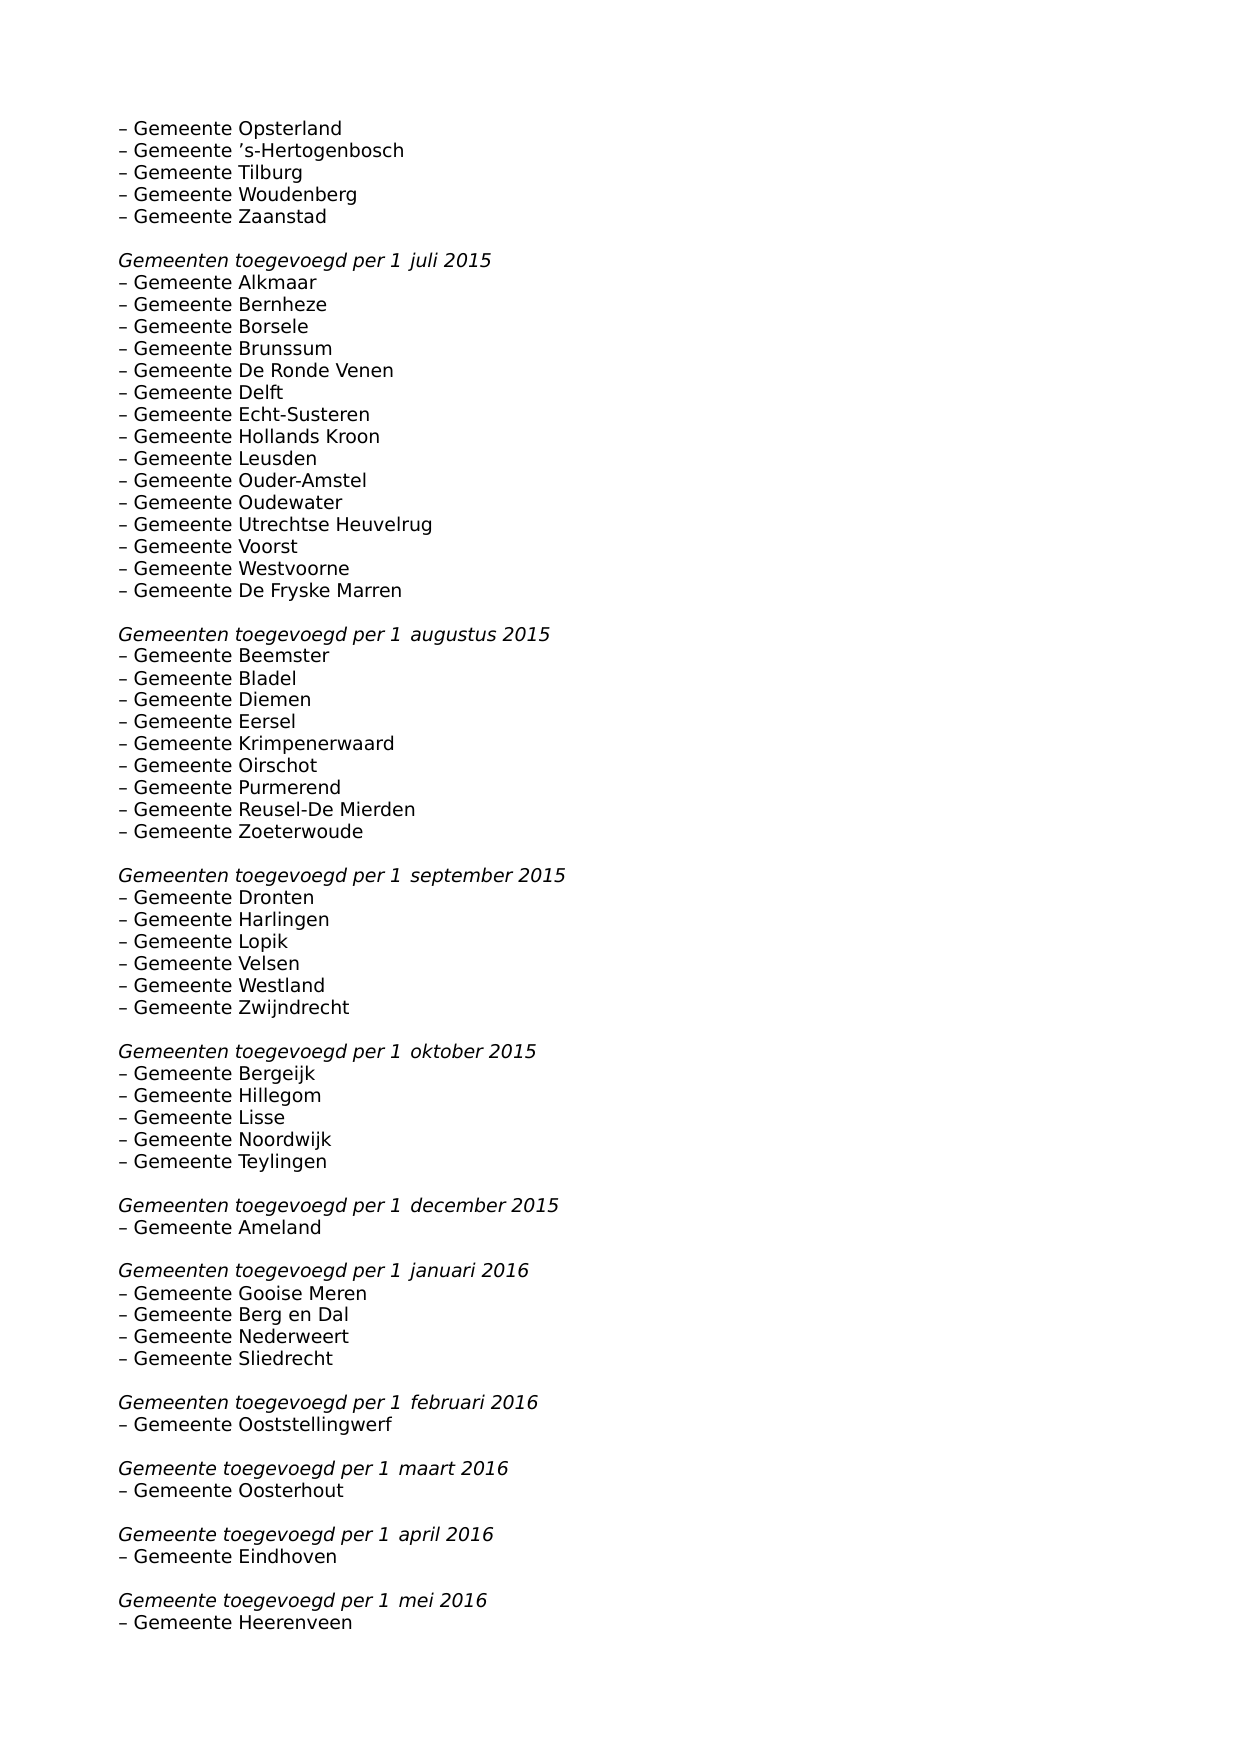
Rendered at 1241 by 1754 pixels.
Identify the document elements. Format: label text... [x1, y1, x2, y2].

text Gemeenten toegevoegd per 1 februari 2016 [118, 1392, 1122, 1414]
text – Gemeente Utrechtse Heuvelrug [118, 514, 1122, 536]
text – Gemeente De Ronde Venen [118, 360, 1122, 382]
text – Gemeente Gooise Meren [118, 1282, 1122, 1304]
text – Gemeente Nederweert [118, 1326, 1122, 1348]
text – Gemeente ’s-Hertogenbosch [118, 140, 1122, 162]
text – Gemeente Ouder-Amstel [118, 470, 1122, 492]
text – Gemeente Teylingen [118, 1151, 1122, 1173]
text Gemeente toegevoegd per 1 maart 2016 [118, 1458, 1122, 1480]
text – Gemeente Opsterland [118, 118, 1122, 140]
text – Gemeente Heerenveen [118, 1612, 1122, 1634]
text – Gemeente Borsele [118, 316, 1122, 338]
text Gemeenten toegevoegd per 1 augustus 2015 [118, 623, 1122, 645]
text – Gemeente Krimpenerwaard [118, 733, 1122, 755]
text Gemeenten toegevoegd per 1 september 2015 [118, 865, 1122, 887]
text Gemeente toegevoegd per 1 mei 2016 [118, 1590, 1122, 1612]
text – Gemeente De Fryske Marren [118, 579, 1122, 602]
text – Gemeente Woudenberg [118, 184, 1122, 206]
text – Gemeente Oudewater [118, 492, 1122, 514]
text – Gemeente Harlingen [118, 909, 1122, 931]
text – Gemeente Delft [118, 382, 1122, 404]
text – Gemeente Diemen [118, 689, 1122, 711]
text – Gemeente Hillegom [118, 1085, 1122, 1107]
text – Gemeente Oosterhout [118, 1480, 1122, 1502]
text – Gemeente Velsen [118, 953, 1122, 975]
text – Gemeente Sliedrecht [118, 1348, 1122, 1370]
text – Gemeente Oirschot [118, 755, 1122, 777]
text – Gemeente Westvoorne [118, 558, 1122, 579]
text – Gemeente Bergeijk [118, 1063, 1122, 1085]
text – Gemeente Brunssum [118, 338, 1122, 360]
text – Gemeente Leusden [118, 448, 1122, 470]
text – Gemeente Lisse [118, 1107, 1122, 1129]
text – Gemeente Ooststellingwerf [118, 1414, 1122, 1436]
text – Gemeente Noordwijk [118, 1129, 1122, 1151]
text Gemeente toegevoegd per 1 april 2016 [118, 1524, 1122, 1546]
text – Gemeente Echt-Susteren [118, 404, 1122, 426]
text – Gemeente Purmerend [118, 777, 1122, 799]
text – Gemeente Bernheze [118, 294, 1122, 316]
text – Gemeente Zaanstad [118, 206, 1122, 228]
text – Gemeente Hollands Kroon [118, 426, 1122, 448]
text – Gemeente Zwijndrecht [118, 997, 1122, 1019]
text – Gemeente Ameland [118, 1217, 1122, 1238]
text – Gemeente Alkmaar [118, 272, 1122, 294]
text Gemeenten toegevoegd per 1 juli 2015 [118, 250, 1122, 272]
text – Gemeente Berg en Dal [118, 1304, 1122, 1326]
text – Gemeente Reusel-De Mierden [118, 799, 1122, 821]
text – Gemeente Lopik [118, 931, 1122, 953]
text – Gemeente Zoeterwoude [118, 821, 1122, 843]
text Gemeenten toegevoegd per 1 januari 2016 [118, 1260, 1122, 1282]
text – Gemeente Bladel [118, 667, 1122, 689]
text – Gemeente Eersel [118, 711, 1122, 733]
text Gemeenten toegevoegd per 1 oktober 2015 [118, 1041, 1122, 1063]
text – Gemeente Beemster [118, 645, 1122, 667]
text – Gemeente Westland [118, 975, 1122, 997]
text – Gemeente Tilburg [118, 162, 1122, 184]
text Gemeenten toegevoegd per 1 december 2015 [118, 1194, 1122, 1217]
text – Gemeente Eindhoven [118, 1546, 1122, 1568]
text – Gemeente Voorst [118, 536, 1122, 558]
text – Gemeente Dronten [118, 887, 1122, 909]
